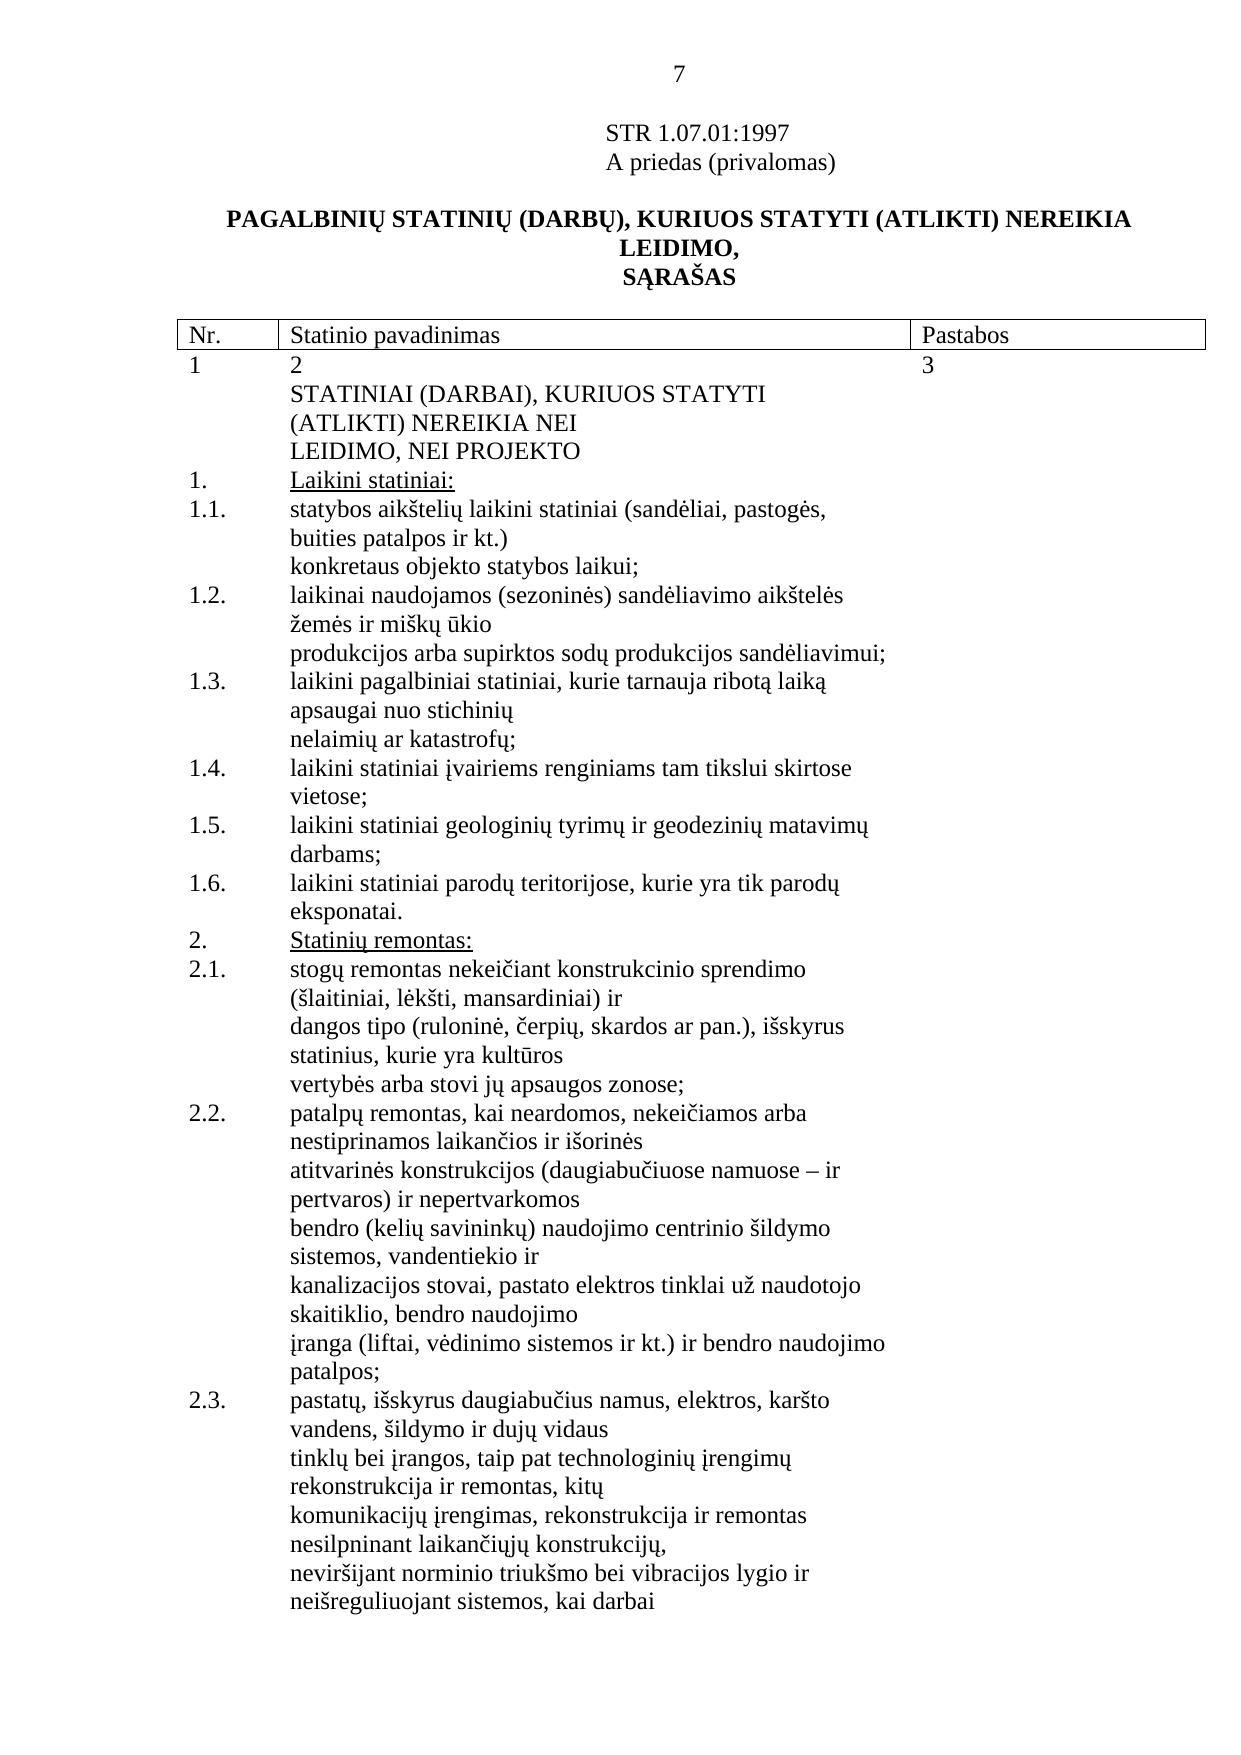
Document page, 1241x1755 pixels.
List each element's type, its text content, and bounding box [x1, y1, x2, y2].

table_cell 2. [177, 925, 278, 954]
table_cell [898, 1213, 1206, 1270]
table_cell [898, 666, 1206, 724]
table_cell [898, 1270, 1206, 1328]
table_cell [1196, 379, 1201, 436]
table_cell konkretaus objekto statybos laikui; [279, 551, 897, 580]
table_cell [898, 1558, 1206, 1615]
table_header Nr. [178, 320, 278, 349]
table_cell 1.2. [177, 580, 278, 638]
table_cell laikinai naudojamos (sezoninės) sandėliavimo aikštelės žemės ir miškų ūkio [279, 580, 897, 638]
table_cell 1.3. [177, 666, 278, 724]
table_cell [898, 1011, 1206, 1069]
table_cell [898, 1500, 1206, 1558]
table_cell patalpų remontas, kai neardomos, nekeičiamos arba nestiprinamos laikančios ir išorinės [279, 1098, 897, 1155]
table_cell produkcijos arba supirktos sodų produkcijos sandėliavimui; [279, 638, 897, 666]
table_cell [177, 724, 278, 753]
table_cell [177, 379, 278, 436]
table_cell Statinių remontas: [279, 925, 897, 954]
table_cell [177, 638, 278, 666]
table_cell [177, 1069, 278, 1098]
table_cell [1201, 436, 1206, 465]
table_cell tinklų bei įrangos, taip pat technologinių įrengimų rekonstrukcija ir remontas, kitų [279, 1443, 897, 1500]
table_cell [898, 1385, 1206, 1443]
table_cell [898, 1155, 1206, 1213]
table_cell [1201, 379, 1206, 436]
table_cell 1 [177, 350, 278, 379]
table_cell [898, 724, 1206, 753]
table_cell [898, 1328, 1206, 1385]
table_cell 1.5. [177, 810, 278, 868]
table_cell [177, 1155, 278, 1213]
table_cell [893, 465, 1201, 494]
table_cell komunikacijų įrengimas, rekonstrukcija ir remontas nesilpninant laikančiųjų konstrukcijų, [279, 1500, 897, 1558]
table_cell [898, 954, 1206, 1011]
table_cell [898, 925, 1206, 954]
table_cell [898, 1069, 1206, 1098]
table_cell kanalizacijos stovai, pastato elektros tinklai už naudotojo skaitiklio, bendro naudojimo [279, 1270, 897, 1328]
table_cell 2.1. [177, 954, 278, 1011]
table_cell statybos aikštelių laikini statiniai (sandėliai, pastogės, buities patalpos ir kt.) [279, 494, 897, 551]
table_cell [898, 810, 1206, 868]
table_cell laikini pagalbiniai statiniai, kurie tarnauja ribotą laiką apsaugai nuo stichinių [279, 666, 897, 724]
table_cell [898, 753, 1206, 810]
table_cell [898, 638, 1206, 666]
table_cell pastatų, išskyrus daugiabučius namus, elektros, karšto vandens, šildymo ir dujų vidaus [279, 1385, 897, 1443]
table_cell [177, 1011, 278, 1069]
table_cell [1196, 436, 1201, 465]
table_cell [893, 379, 1196, 436]
table_cell [898, 551, 1206, 580]
table_cell [898, 580, 1206, 638]
text A priedas (privalomas) [605, 147, 1181, 176]
table_cell [1201, 465, 1206, 494]
table_cell nelaimių ar katastrofų; [279, 724, 897, 753]
table_cell [177, 1328, 278, 1385]
table_header Statinio pavadinimas [279, 320, 910, 349]
table_cell atitvarinės konstrukcijos (daugiabučiuose namuose – ir pertvaros) ir nepertvarkomos [279, 1155, 897, 1213]
table_cell vertybės arba stovi jų apsaugos zonose; [279, 1069, 897, 1098]
table_cell 2.3. [177, 1385, 278, 1443]
table_cell [177, 551, 278, 580]
table_cell 1.4. [177, 753, 278, 810]
table_cell 1.1. [177, 494, 278, 551]
text STR 1.07.01:1997 [605, 118, 1181, 147]
table_cell [177, 1213, 278, 1270]
table_cell stogų remontas nekeičiant konstrukcinio sprendimo (šlaitiniai, lėkšti, mansardiniai) ir [279, 954, 897, 1011]
table_cell 3 [910, 350, 1206, 379]
table_cell [177, 1500, 278, 1558]
table_cell 2.2. [177, 1098, 278, 1155]
table_cell dangos tipo (ruloninė, čerpių, skardos ar pan.), išskyrus statinius, kurie yra kultūros [279, 1011, 897, 1069]
table_cell [177, 1443, 278, 1500]
table_cell laikini statiniai parodų teritorijose, kurie yra tik parodų eksponatai. [279, 868, 897, 925]
table_cell 1. [177, 465, 278, 494]
table_cell [898, 1098, 1206, 1155]
table_cell laikini statiniai įvairiems renginiams tam tikslui skirtose vietose; [279, 753, 897, 810]
table_cell įranga (liftai, vėdinimo sistemos ir kt.) ir bendro naudojimo patalpos; [279, 1328, 897, 1385]
table_cell laikini statiniai geologinių tyrimų ir geodezinių matavimų darbams; [279, 810, 897, 868]
table_cell LEIDIMO, NEI PROJEKTO [279, 436, 893, 465]
table_cell [177, 1270, 278, 1328]
table_cell [898, 494, 1206, 551]
table_cell bendro (kelių savininkų) naudojimo centrinio šildymo sistemos, vandentiekio ir [279, 1213, 897, 1270]
table_cell Laikini statiniai: [279, 465, 893, 494]
table_cell neviršijant norminio triukšmo bei vibracijos lygio ir neišreguliuojant sistemos, kai darbai [279, 1558, 897, 1615]
table_cell [898, 1443, 1206, 1500]
table_cell STATINIAI (DARBAI), KURIUOS STATYTI (ATLIKTI) NEREIKIA NEI [279, 379, 893, 436]
text SĄRAŠAS [177, 262, 1181, 291]
table_cell [177, 436, 278, 465]
text Pagalbinių statinių (darbų), kuriuos statyti (atlikti) nereikia leidimo, [177, 204, 1181, 262]
table_cell [177, 1558, 278, 1615]
table_cell [898, 868, 1206, 925]
table_cell 1.6. [177, 868, 278, 925]
table_header Pastabos [911, 320, 1205, 349]
table_cell 2 [279, 350, 910, 379]
table_cell [893, 436, 1196, 465]
